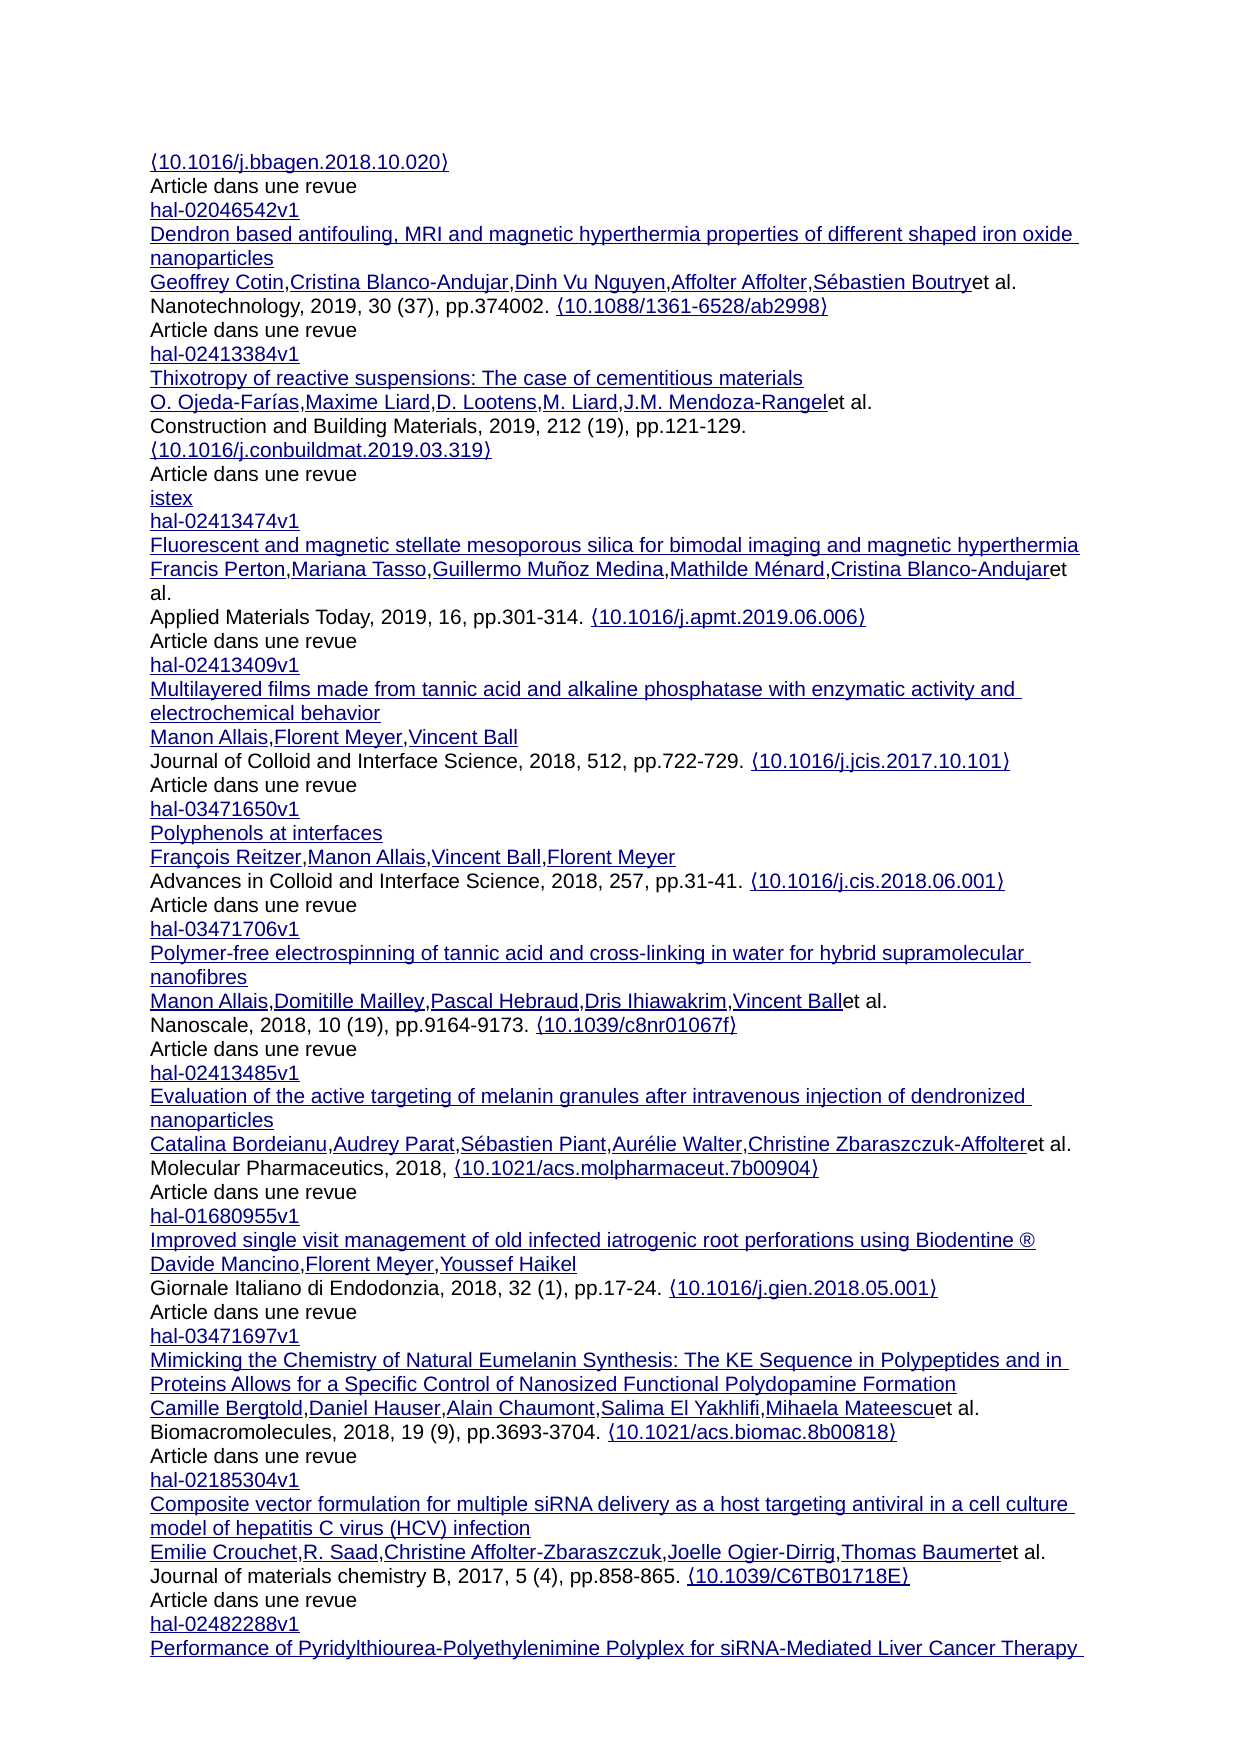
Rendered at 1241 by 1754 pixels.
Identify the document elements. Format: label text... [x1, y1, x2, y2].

table_cell ⟨10.1016/j.bbagen.2018.10.020⟩ Article dans une revue hal-02046542v1 [150, 150, 1090, 222]
table_cell Thixotropy of reactive suspensions: The case of cementitious materials O. Ojeda-Farías,Maxime Liard,D. Lootens,M. Liard,J.M. Mendoza-Rangelet al. Construction and Building Materials, 2019, 212 (19), pp.121-129. ⟨10.1016/j.conbuildmat.2019.03.319⟩ Article dans une revue istex hal-02413474v1 [150, 366, 1090, 533]
table_cell Composite vector formulation for multiple siRNA delivery as a host targeting antiviral in a cell culture model of hepatitis C virus (HCV) infection Emilie Crouchet,R. Saad,Christine Affolter-Zbaraszczuk,Joelle Ogier-Dirrig,Thomas Baumertet al. Journal of materials chemistry‎ B, 2017, 5 (4), pp.858-865. ⟨10.1039/C6TB01718E⟩ Article dans une revue hal-02482288v1 [150, 1492, 1090, 1635]
table_cell Evaluation of the active targeting of melanin granules after intravenous injection of dendronized nanoparticles Catalina Bordeianu,Audrey Parat,Sébastien Piant,Aurélie Walter,Christine Zbaraszczuk-Affolteret al. Molecular Pharmaceutics, 2018, ⟨10.1021/acs.molpharmaceut.7b00904⟩ Article dans une revue hal-01680955v1 [150, 1084, 1090, 1228]
table_cell Performance of Pyridylthiourea-Polyethylenimine Polyplex for siRNA-Mediated Liver Cancer Therapy [150, 1635, 1090, 1659]
table_cell Fluorescent and magnetic stellate mesoporous silica for bimodal imaging and magnetic hyperthermia Francis Perton,Mariana Tasso,Guillermo Muñoz Medina,Mathilde Ménard,Cristina Blanco-Andujaret al. Applied Materials Today, 2019, 16, pp.301-314. ⟨10.1016/j.apmt.2019.06.006⟩ Article dans une revue hal-02413409v1 [150, 533, 1090, 677]
table_cell Polyphenols at interfaces François Reitzer,Manon Allais,Vincent Ball,Florent Meyer Advances in Colloid and Interface Science, 2018, 257, pp.31-41. ⟨10.1016/j.cis.2018.06.001⟩ Article dans une revue hal-03471706v1 [150, 821, 1090, 941]
table_cell Polymer-free electrospinning of tannic acid and cross-linking in water for hybrid supramolecular nanofibres Manon Allais,Domitille Mailley,Pascal Hebraud,Dris Ihiawakrim,Vincent Ballet al. Nanoscale, 2018, 10 (19), pp.9164-9173. ⟨10.1039/c8nr01067f⟩ Article dans une revue hal-02413485v1 [150, 941, 1090, 1084]
table_cell Improved single visit management of old infected iatrogenic root perforations using Biodentine ® Davide Mancino,Florent Meyer,Youssef Haikel Giornale Italiano di Endodonzia, 2018, 32 (1), pp.17-24. ⟨10.1016/j.gien.2018.05.001⟩ Article dans une revue hal-03471697v1 [150, 1228, 1090, 1348]
table_cell Dendron based antifouling, MRI and magnetic hyperthermia properties of different shaped iron oxide nanoparticles Geoffrey Cotin,Cristina Blanco-Andujar,Dinh Vu Nguyen,Affolter Affolter,Sébastien Boutryet al. Nanotechnology, 2019, 30 (37), pp.374002. ⟨10.1088/1361-6528/ab2998⟩ Article dans une revue hal-02413384v1 [150, 222, 1090, 366]
table_cell Mimicking the Chemistry of Natural Eumelanin Synthesis: The KE Sequence in Polypeptides and in Proteins Allows for a Specific Control of Nanosized Functional Polydopamine Formation Camille Bergtold,Daniel Hauser,Alain Chaumont,Salima El Yakhlifi,Mihaela Mateescuet al. Biomacromolecules, 2018, 19 (9), pp.3693-3704. ⟨10.1021/acs.biomac.8b00818⟩ Article dans une revue hal-02185304v1 [150, 1348, 1090, 1492]
table_cell Multilayered films made from tannic acid and alkaline phosphatase with enzymatic activity and electrochemical behavior Manon Allais,Florent Meyer,Vincent Ball Journal of Colloid and Interface Science, 2018, 512, pp.722-729. ⟨10.1016/j.jcis.2017.10.101⟩ Article dans une revue hal-03471650v1 [150, 677, 1090, 821]
